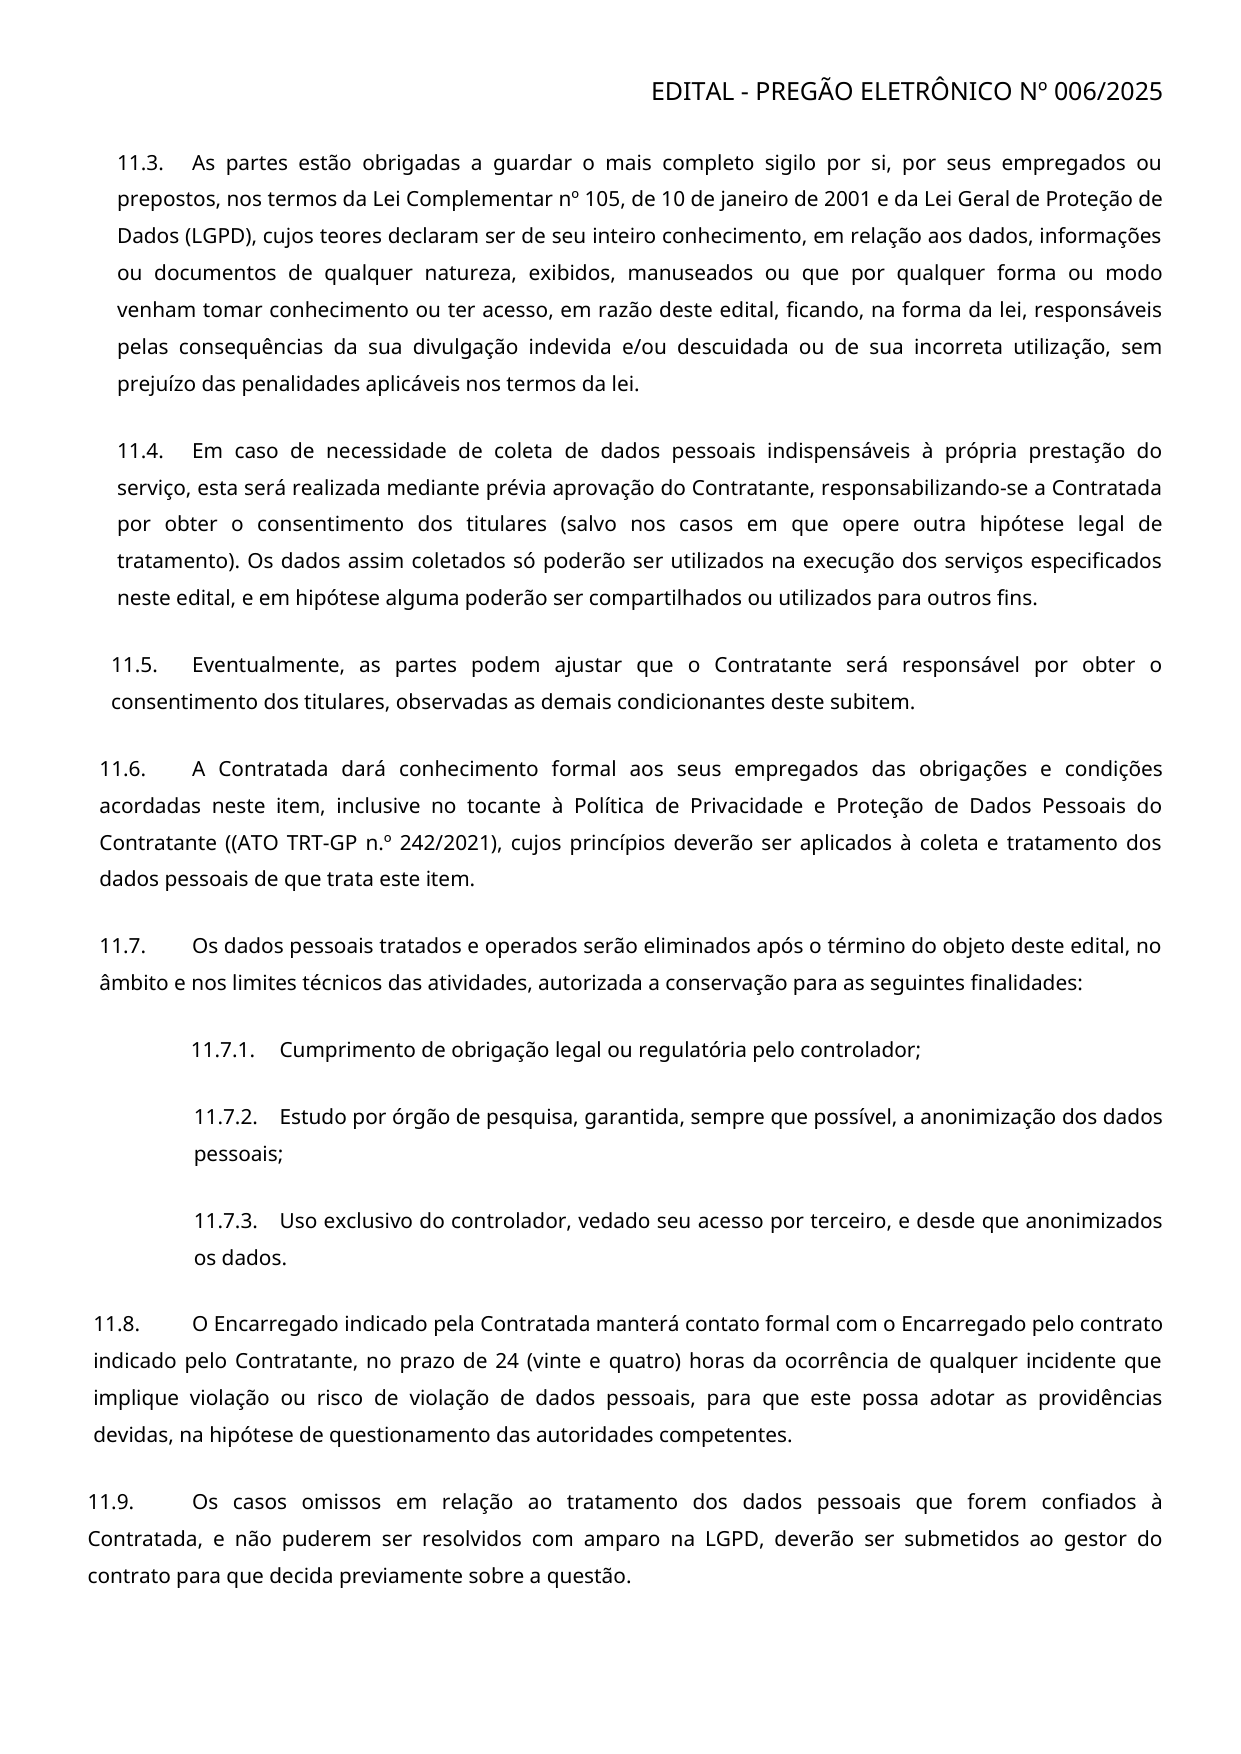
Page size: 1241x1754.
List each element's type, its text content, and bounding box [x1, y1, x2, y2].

list Cumprimento de obrigação legal ou regulatória pelo controlador; [117, 1035, 1164, 1064]
list Os dados pessoais tratados e operados serão eliminados após o término do objeto deste edital, no âmbito e nos limites técnicos das atividades, autorizada a conservação para as seguintes finalidades: [99, 931, 1164, 997]
list Eventualmente, as partes podem ajustar que o Contratante será responsável por obter o consentimento dos titulares, observadas as demais condicionantes deste subitem. [111, 650, 1164, 716]
list Estudo por órgão de pesquisa, garantida, sempre que possível, a anonimização dos dados pessoais; [193, 1102, 1164, 1167]
list Os casos omissos em relação ao tratamento dos dados pessoais que forem confiados à Contratada, e não puderem ser resolvidos com amparo na LGPD, deverão ser submetidos ao gestor do contrato para que decida previamente sobre a questão. [87, 1487, 1164, 1589]
list Uso exclusivo do controlador, vedado seu acesso por terceiro, e desde que anonimizados os dados. [193, 1206, 1164, 1271]
list Em caso de necessidade de coleta de dados pessoais indispensáveis à própria prestação do serviço, esta será realizada mediante prévia aprovação do Contratante, responsabilizando-se a Contratada por obter o consentimento dos titulares (salvo nos casos em que opere outra hipótese legal de tratamento). Os dados assim coletados só poderão ser utilizados na execução dos serviços especificados neste edital, e em hipótese alguma poderão ser compartilhados ou utilizados para outros fins. [117, 436, 1164, 612]
list O Encarregado indicado pela Contratada manterá contato formal com o Encarregado pelo contrato indicado pelo Contratante, no prazo de 24 (vinte e quatro) horas da ocorrência de qualquer incidente que implique violação ou risco de violação de dados pessoais, para que este possa adotar as providências devidas, na hipótese de questionamento das autoridades competentes. [93, 1309, 1164, 1449]
list As partes estão obrigadas a guardar o mais completo sigilo por si, por seus empregados ou prepostos, nos termos da Lei Complementar nº 105, de 10 de janeiro de 2001 e da Lei Geral de Proteção de Dados (LGPD), cujos teores declaram ser de seu inteiro conhecimento, em relação aos dados, informações ou documentos de qualquer natureza, exibidos, manuseados ou que por qualquer forma ou modo venham tomar conhecimento ou ter acesso, em razão deste edital, ficando, na forma da lei, responsáveis pelas consequências da sua divulgação indevida e/ou descuidada ou de sua incorreta utilização, sem prejuízo das penalidades aplicáveis nos termos da lei. [117, 148, 1164, 397]
list A Contratada dará conhecimento formal aos seus empregados das obrigações e condições acordadas neste item, inclusive no tocante à Política de Privacidade e Proteção de Dados Pessoais do Contratante ((ATO TRT-GP n.º 242/2021), cujos princípios deverão ser aplicados à coleta e tratamento dos dados pessoais de que trata este item. [99, 754, 1164, 893]
